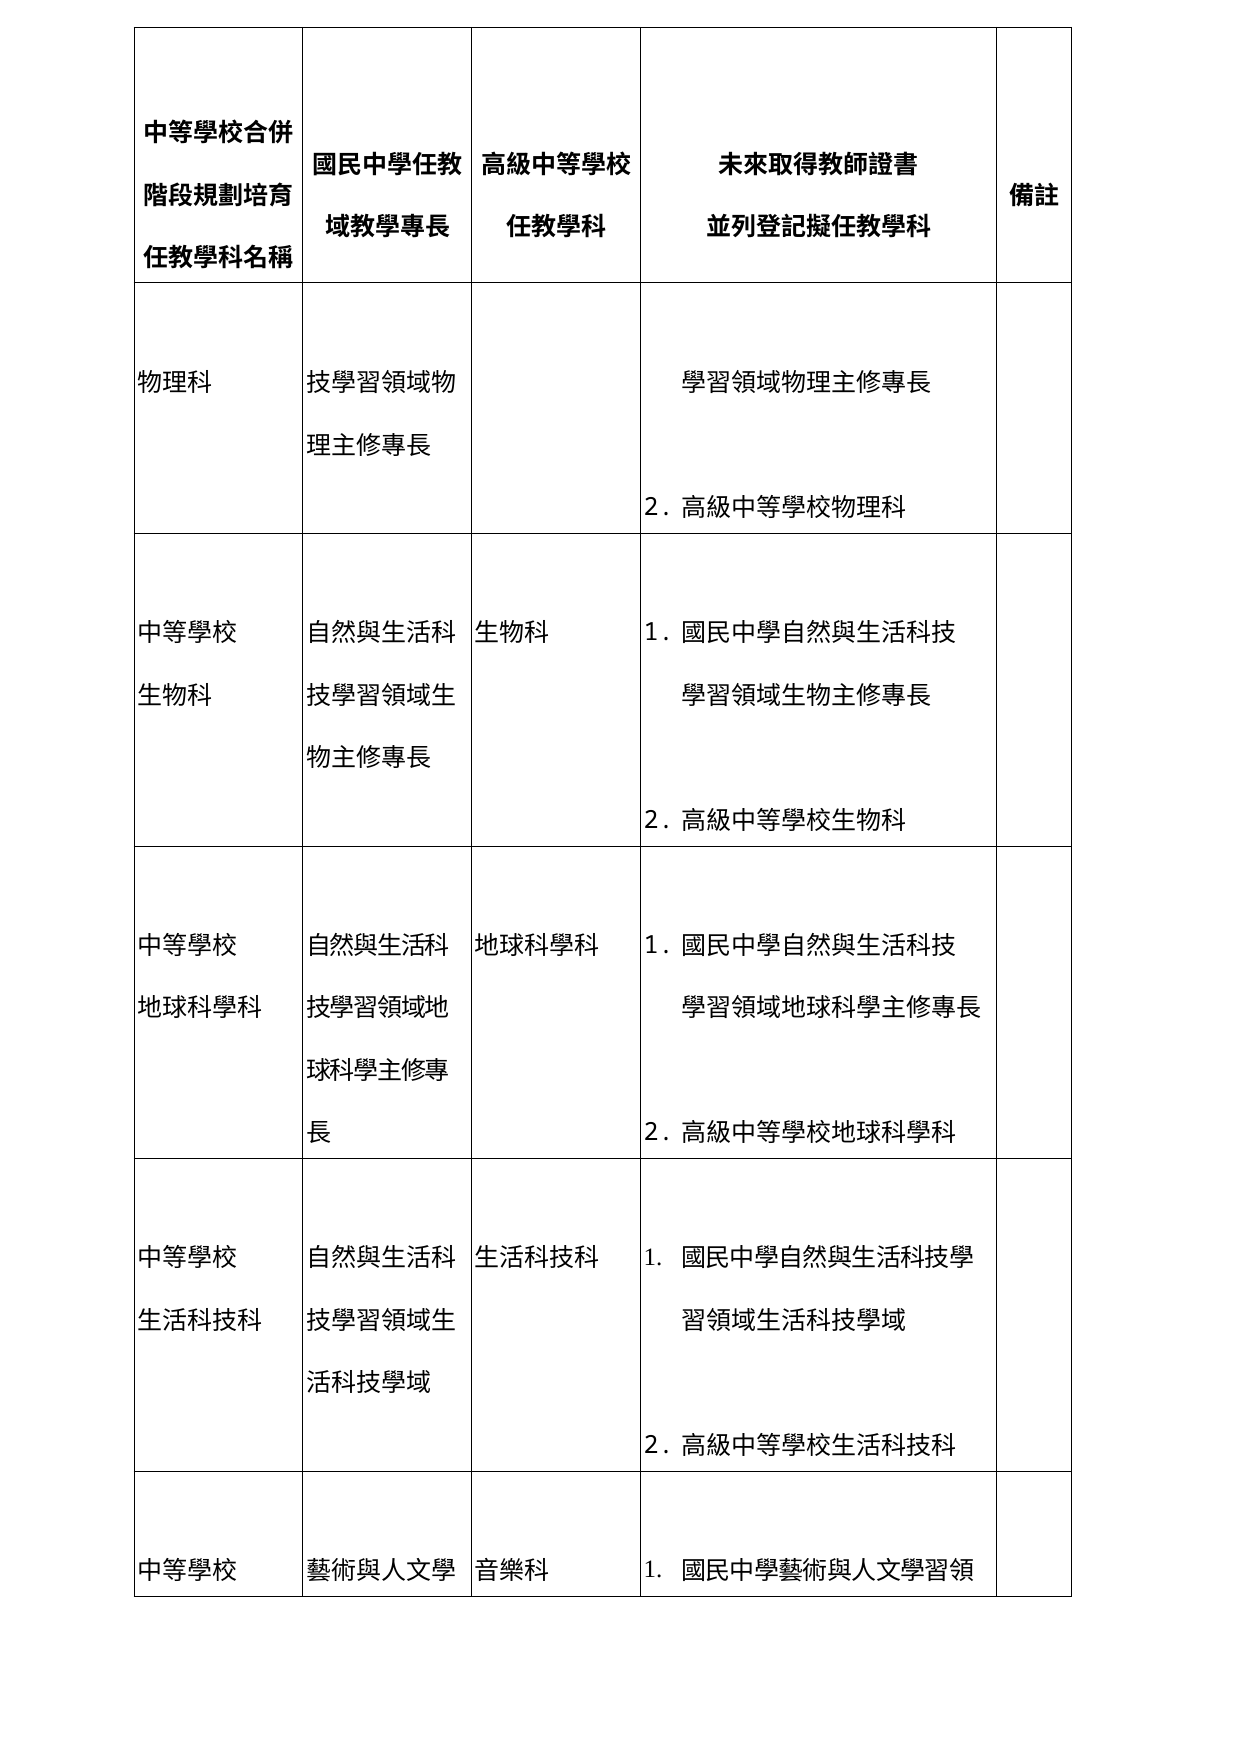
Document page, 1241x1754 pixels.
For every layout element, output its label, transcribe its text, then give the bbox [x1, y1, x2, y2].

table_cell 生活科技科 [472, 1159, 640, 1471]
table_cell 國民中學自然與生活科技 學習領域生物主修專長 高級中等學校生物科 [641, 534, 996, 846]
table_header 未來取得教師證書 並列登記擬任教學科 [641, 28, 996, 282]
table_header 中等學校合併 階段規劃培育 任教學科名稱 [135, 28, 302, 282]
table_cell 音樂科 [472, 1472, 640, 1596]
table_cell 國民中學藝術與人文學習領域音樂藝術主修專長 高級中等學校音樂科 [641, 1472, 996, 1596]
table_cell 中等學校 生活科技科 [135, 1159, 302, 1471]
table_cell [472, 283, 640, 533]
table_cell 物理科 [135, 283, 302, 533]
table_cell 自然與生活科技學習領域生物主修專長 [303, 534, 471, 846]
table_cell 中等學校 [135, 1472, 302, 1596]
table_header 備註 [997, 28, 1071, 282]
table_cell 地球科學科 [472, 847, 640, 1158]
table_cell [997, 283, 1071, 533]
table_cell 中等學校 生物科 [135, 534, 302, 846]
table_cell 中等學校 地球科學科 [135, 847, 302, 1158]
table_header 高級中等學校 任教學科 [472, 28, 640, 282]
table_cell 生物科 [472, 534, 640, 846]
table_header 國民中學任教 域教學專長 [303, 28, 471, 282]
table_cell 國民中學自然與生活科技 學習領域地球科學主修專長 高級中等學校地球科學科 [641, 847, 996, 1158]
table_cell 國民中學自然與生活科技學習領域生活科技學域 高級中等學校生活科技科 [641, 1159, 996, 1471]
table_cell 技學習領域物理主修專長 [303, 283, 471, 533]
table_cell 自然與生活科技學習領域生活科技學域 [303, 1159, 471, 1471]
table_cell [997, 534, 1071, 846]
table_cell [997, 1159, 1071, 1471]
table_cell 藝術與人文學 [303, 1472, 471, 1596]
table_cell [997, 1472, 1071, 1596]
table_cell [997, 847, 1071, 1158]
table_cell 自然與生活科技學習領域地球科學主修專長 [303, 847, 471, 1158]
table_cell 國民中學自然與生活科技 學習領域物理主修專長 高級中等學校物理科 [641, 283, 996, 533]
